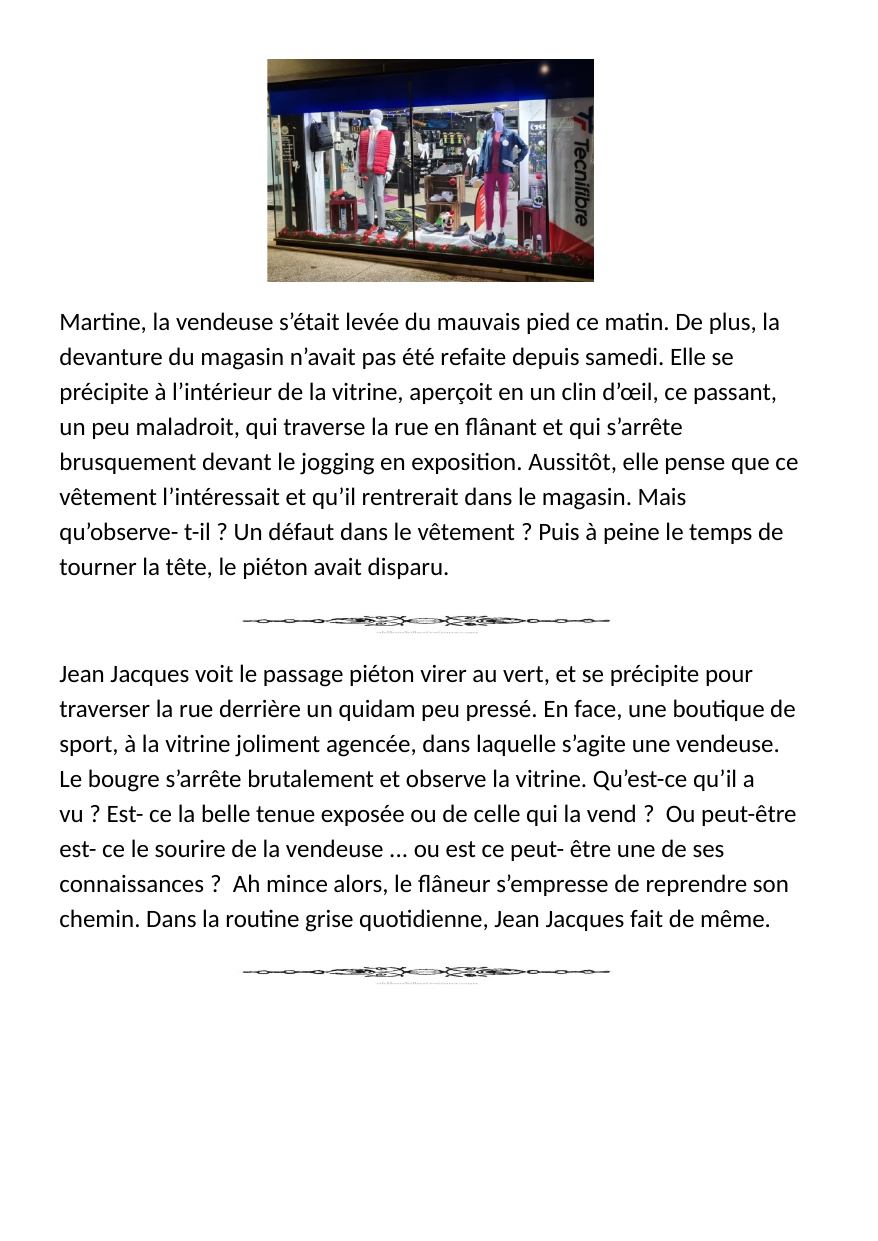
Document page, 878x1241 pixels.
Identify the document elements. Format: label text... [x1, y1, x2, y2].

text Jean Jacques voit le passage piéton virer au vert, et se précipite pour traverser la rue derrière un quidam peu pressé. En face, une boutique de sport, à la vitrine joliment agencée, dans laquelle s’agite une vendeuse. Le bougre s’arrête brutalement et observe la vitrine. Qu’est-ce qu’il a vu ? Est- ce la belle tenue exposée ou de celle qui la vend ? Ou peut-être est- ce le sourire de la vendeuse ... ou est ce peut- être une de ses connaissances ? Ah mince alors, le flâneur s’empresse de reprendre son chemin. Dans la routine grise quotidienne, Jean Jacques fait de même. [59, 658, 802, 934]
picture [204, 959, 657, 985]
picture [267, 59, 594, 282]
text Martine, la vendeuse s’était levée du mauvais pied ce matin. De plus, la devanture du magasin n’avait pas été refaite depuis samedi. Elle se précipite à l’intérieur de la vitrine, aperçoit en un clin d’œil, ce passant, un peu maladroit, qui traverse la rue en flânant et qui s’arrête brusquement devant le jogging en exposition. Aussitôt, elle pense que ce vêtement l’intéressait et qu’il rentrerait dans le magasin. Mais qu’observe- t-il ? Un défaut dans le vêtement ? Puis à peine le temps de tourner la tête, le piéton avait disparu. [59, 306, 802, 582]
picture [204, 607, 657, 634]
